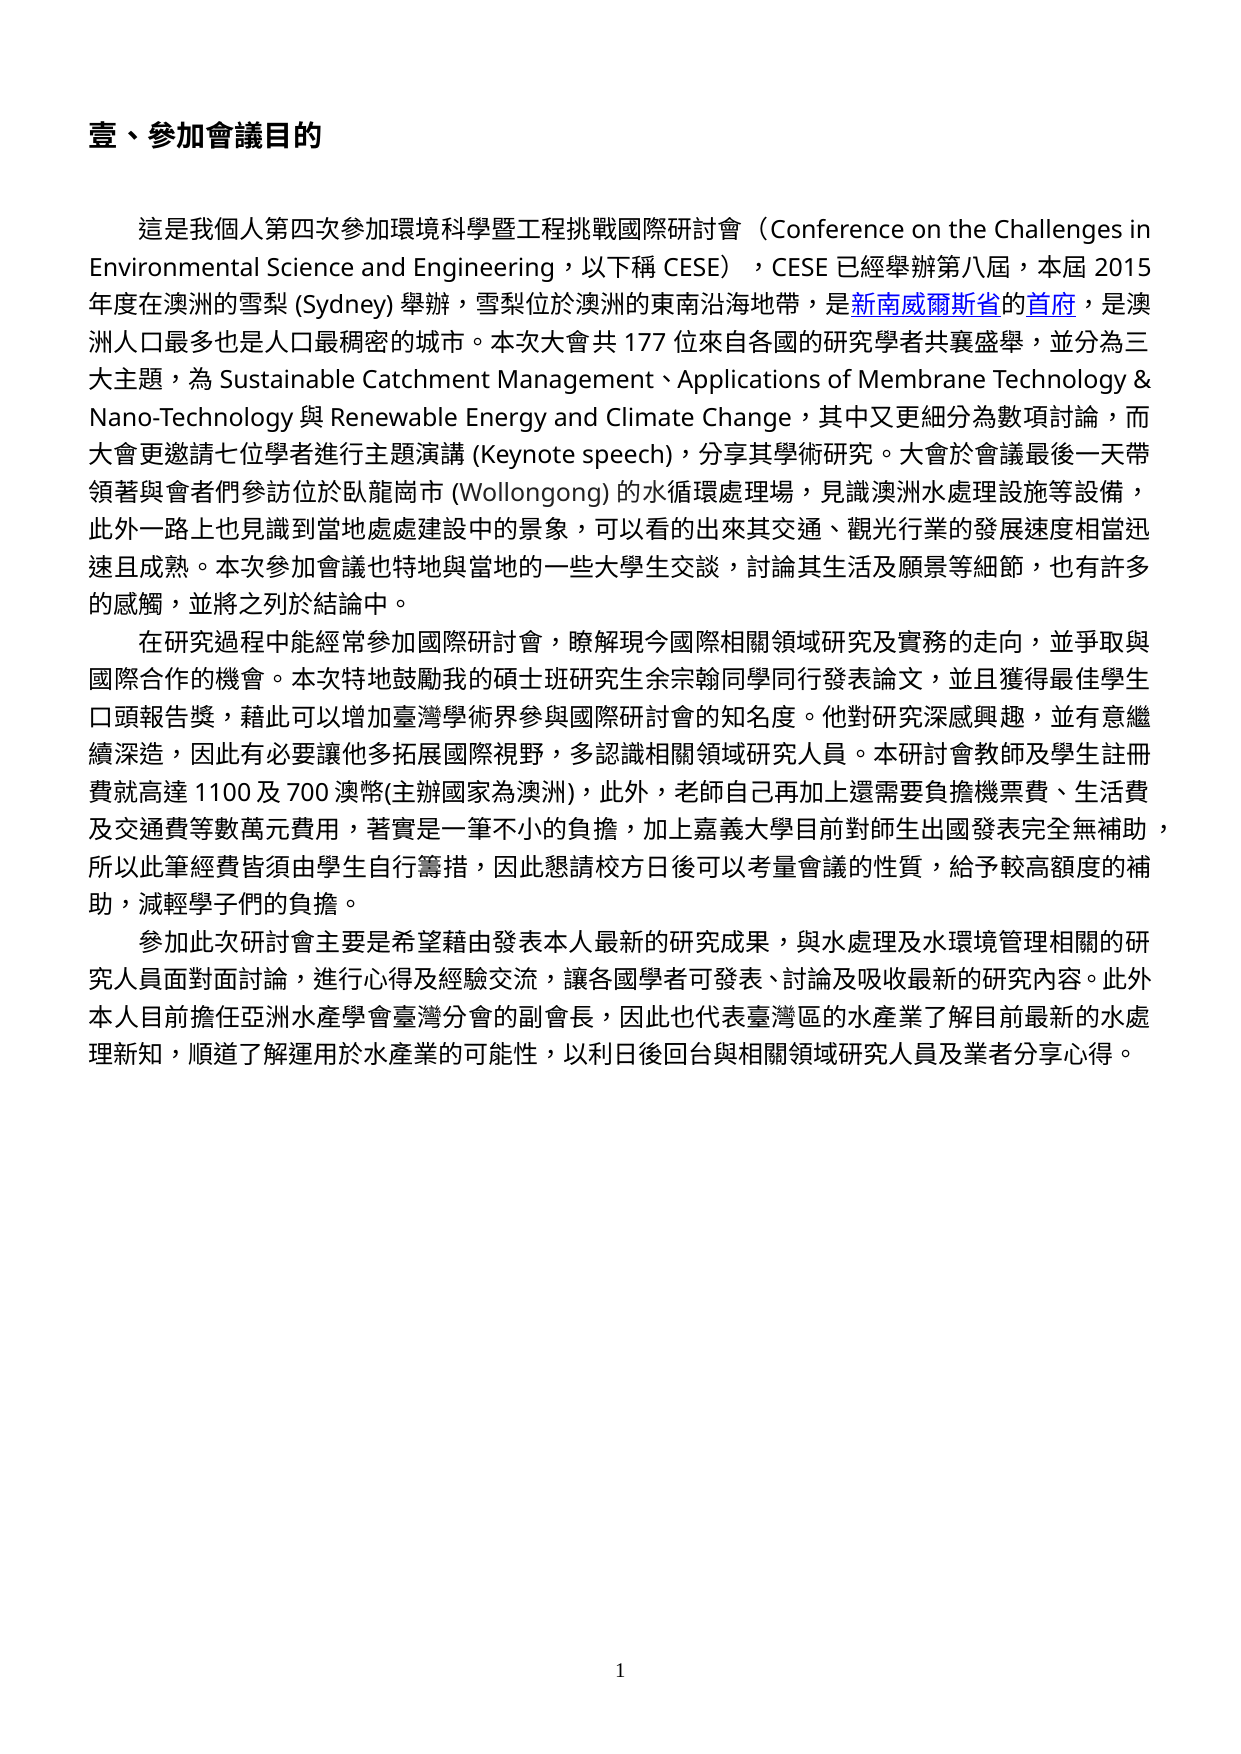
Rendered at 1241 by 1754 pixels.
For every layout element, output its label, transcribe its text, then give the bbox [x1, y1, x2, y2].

text 壹、參加會議目的 [89, 96, 1152, 171]
text 這是我個人第四次參加環境科學暨工程挑戰國際研討會（Conference on the Challenges in Environmental Science and Engineering，以下稱 CESE），CESE 已經舉辦第八屆，本屆 2015 年度在澳洲的雪梨 (Sydney) 舉辦，雪梨位於澳洲的東南沿海地帶，是新南威爾斯省的首府，是澳洲人口最多也是人口最稠密的城市。本次大會共 177 位來自各國的研究學者共襄盛舉，並分為三大主題，為 Sustainable Catchment Management、Applications of Membrane Technology & Nano-Technology與Renewable Energy and Climate Change，其中又更細分為數項討論，而大會更邀請七位學者進行主題演講 (Keynote speech)，分享其學術研究。大會於會議最後一天帶領著與會者們參訪位於臥龍崗市 (Wollongong) 的水循環處理場，見識澳洲水處理設施等設備，此外一路上也見識到當地處處建設中的景象，可以看的出來其交通、觀光行業的發展速度相當迅速且成熟。本次參加會議也特地與當地的一些大學生交談，討論其生活及願景等細節，也有許多的感觸，並將之列於結論中。 [89, 209, 1152, 621]
text 參加此次研討會主要是希望藉由發表本人最新的研究成果，與水處理及水環境管理相關的研究人員面對面討論，進行心得及經驗交流，讓各國學者可發表、討論及吸收最新的研究內容。此外，本人目前擔任亞洲水產學會臺灣分會的副會長，因此也代表臺灣區的水產業了解目前最新的水處理新知，順道了解運用於水產業的可能性，以利日後回台與相關領域研究人員及業者分享心得。 [89, 921, 1152, 1071]
text 在研究過程中能經常參加國際研討會，瞭解現今國際相關領域研究及實務的走向，並爭取與國際合作的機會。本次特地鼓勵我的碩士班研究生余宗翰同學同行發表論文，並且獲得最佳學生口頭報告獎，藉此可以增加臺灣學術界參與國際研討會的知名度。他對研究深感興趣，並有意繼續深造，因此有必要讓他多拓展國際視野，多認識相關領域研究人員。本研討會教師及學生註冊費就高達1100及700澳幣(主辦國家為澳洲)，此外，老師自己再加上還需要負擔機票費、生活費及交通費等數萬元費用，著實是一筆不小的負擔，加上嘉義大學目前對師生出國發表完全無補助，所以此筆經費皆須由學生自行籌措，因此懇請校方日後可以考量會議的性質，給予較高額度的補助，減輕學子們的負擔。 [89, 621, 1152, 921]
